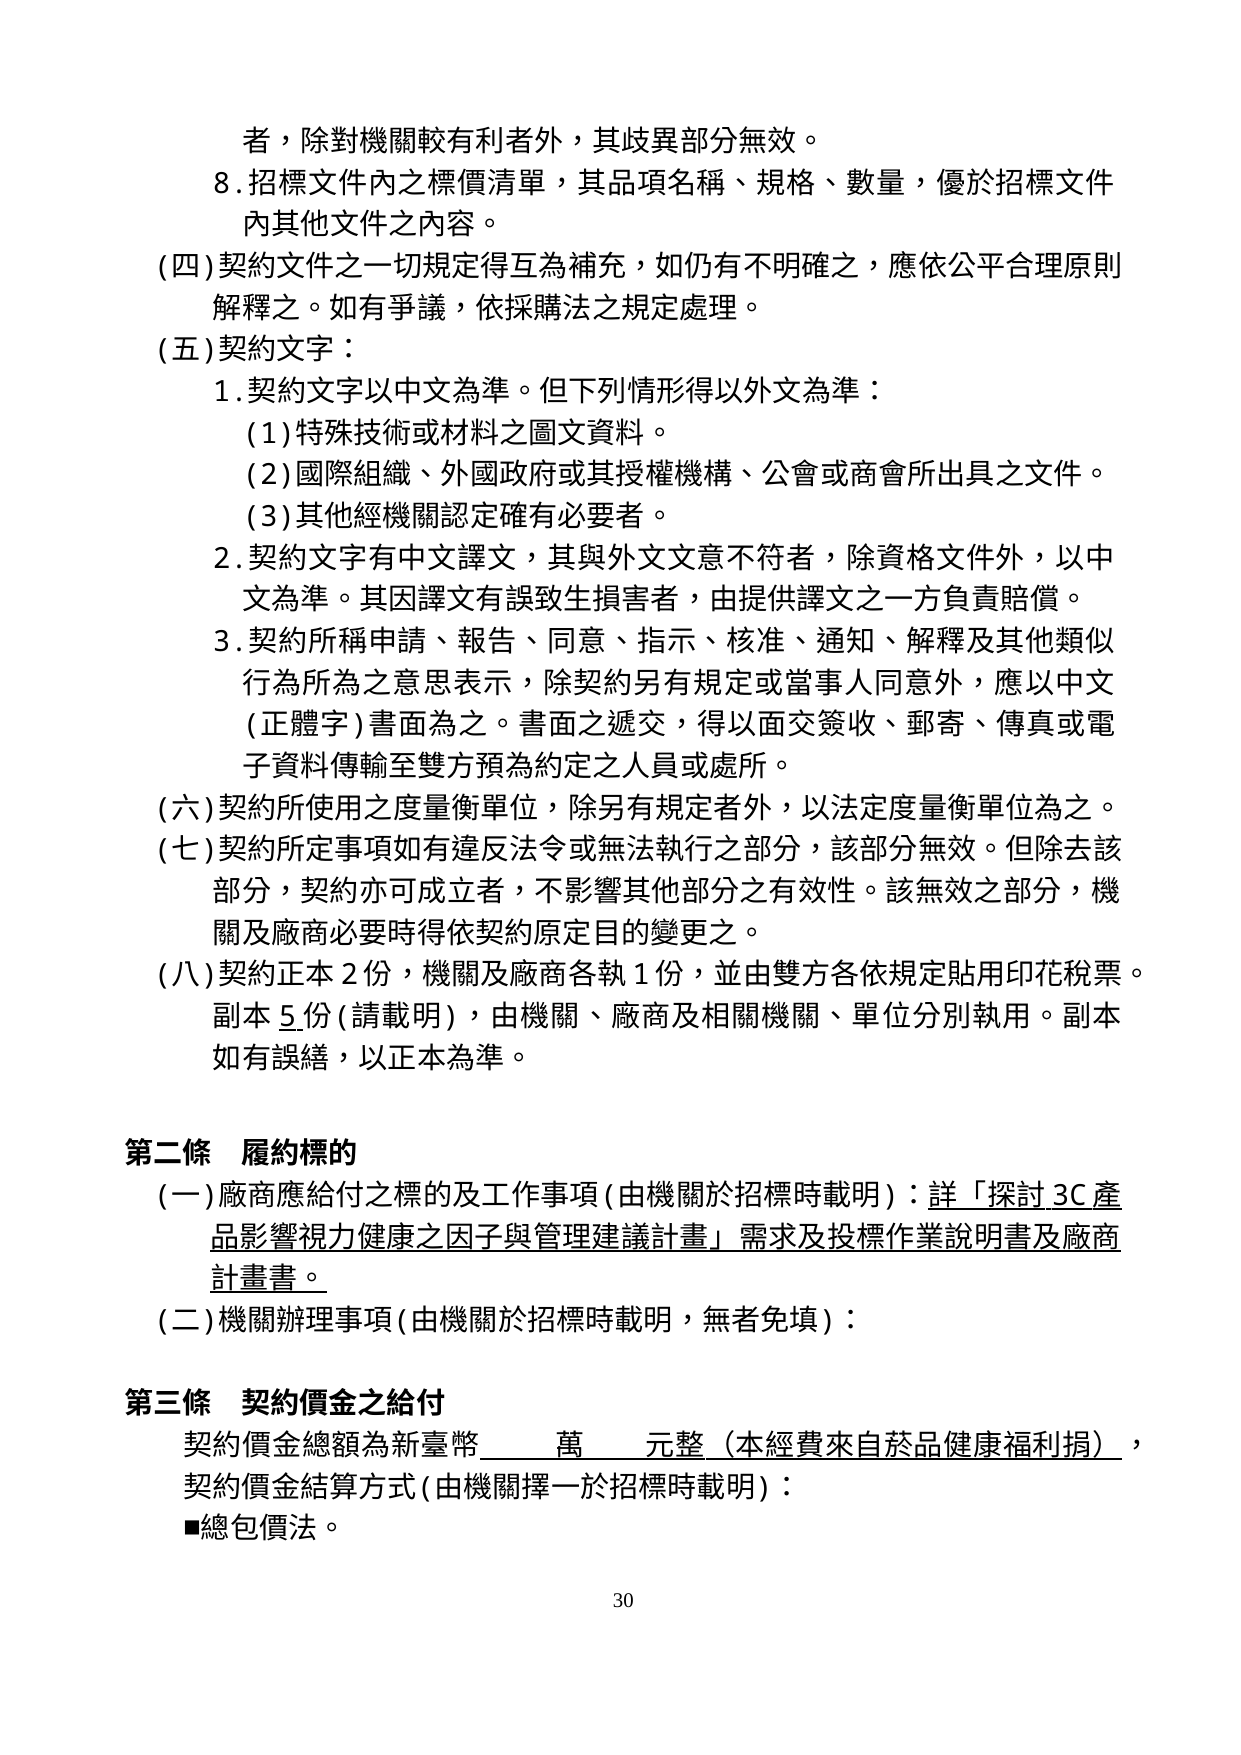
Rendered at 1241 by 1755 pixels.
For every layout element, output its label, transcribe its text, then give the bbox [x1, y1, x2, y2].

text 第三條 契約價金之給付 [124, 1381, 1122, 1422]
text (四)契約文件之一切規定得互為補充，如仍有不明確之，應依公平合理原則解釋之。如有爭議，依採購法之規定處理。 [154, 243, 1122, 326]
text (一)廠商應給付之標的及工作事項(由機關於招標時載明)：詳「探討3C產品影響視力健康之因子與管理建議計畫」需求及投標作業說明書及廠商計畫書。 [154, 1172, 1122, 1297]
text 3.契約所稱申請、報告、同意、指示、核准、通知、解釋及其他類似行為所為之意思表示，除契約另有規定或當事人同意外，應以中文(正體字)書面為之。書面之遞交，得以面交簽收、郵寄、傳真或電子資料傳輸至雙方預為約定之人員或處所。 [213, 618, 1116, 785]
text ■總包價法。 [183, 1506, 1122, 1547]
text 契約價金總額為新臺幣 萬 元整（本經費來自菸品健康福利捐），契約價金結算方式(由機關擇一於招標時載明)： [183, 1422, 1122, 1506]
text 第二條 履約標的 [124, 1131, 1122, 1172]
text (六)契約所使用之度量衡單位，除另有規定者外，以法定度量衡單位為之。 [154, 785, 1122, 826]
text 1.契約文字以中文為準。但下列情形得以外文為準： [213, 368, 1116, 410]
text (2)國際組織、外國政府或其授權機構、公會或商會所出具之文件。 [242, 451, 1122, 493]
text (二)機關辦理事項(由機關於招標時載明，無者免填)： [154, 1297, 1122, 1339]
text (3)其他經機關認定確有必要者。 [242, 493, 1122, 535]
text (七)契約所定事項如有違反法令或無法執行之部分，該部分無效。但除去該部分，契約亦可成立者，不影響其他部分之有效性。該無效之部分，機關及廠商必要時得依契約原定目的變更之。 [154, 826, 1122, 951]
text 者，除對機關較有利者外，其歧異部分無效。 [213, 118, 1116, 160]
text 8.招標文件內之標價清單，其品項名稱、規格、數量，優於招標文件內其他文件之內容。 [213, 160, 1116, 243]
text (八)契約正本2份，機關及廠商各執1份，並由雙方各依規定貼用印花稅票。副本5份(請載明)，由機關、廠商及相關機關、單位分別執用。副本如有誤繕，以正本為準。 [154, 951, 1122, 1076]
text (五)契約文字： [154, 326, 1122, 368]
text 2.契約文字有中文譯文，其與外文文意不符者，除資格文件外，以中文為準。其因譯文有誤致生損害者，由提供譯文之一方負責賠償。 [213, 535, 1116, 618]
text (1)特殊技術或材料之圖文資料。 [242, 410, 1122, 451]
